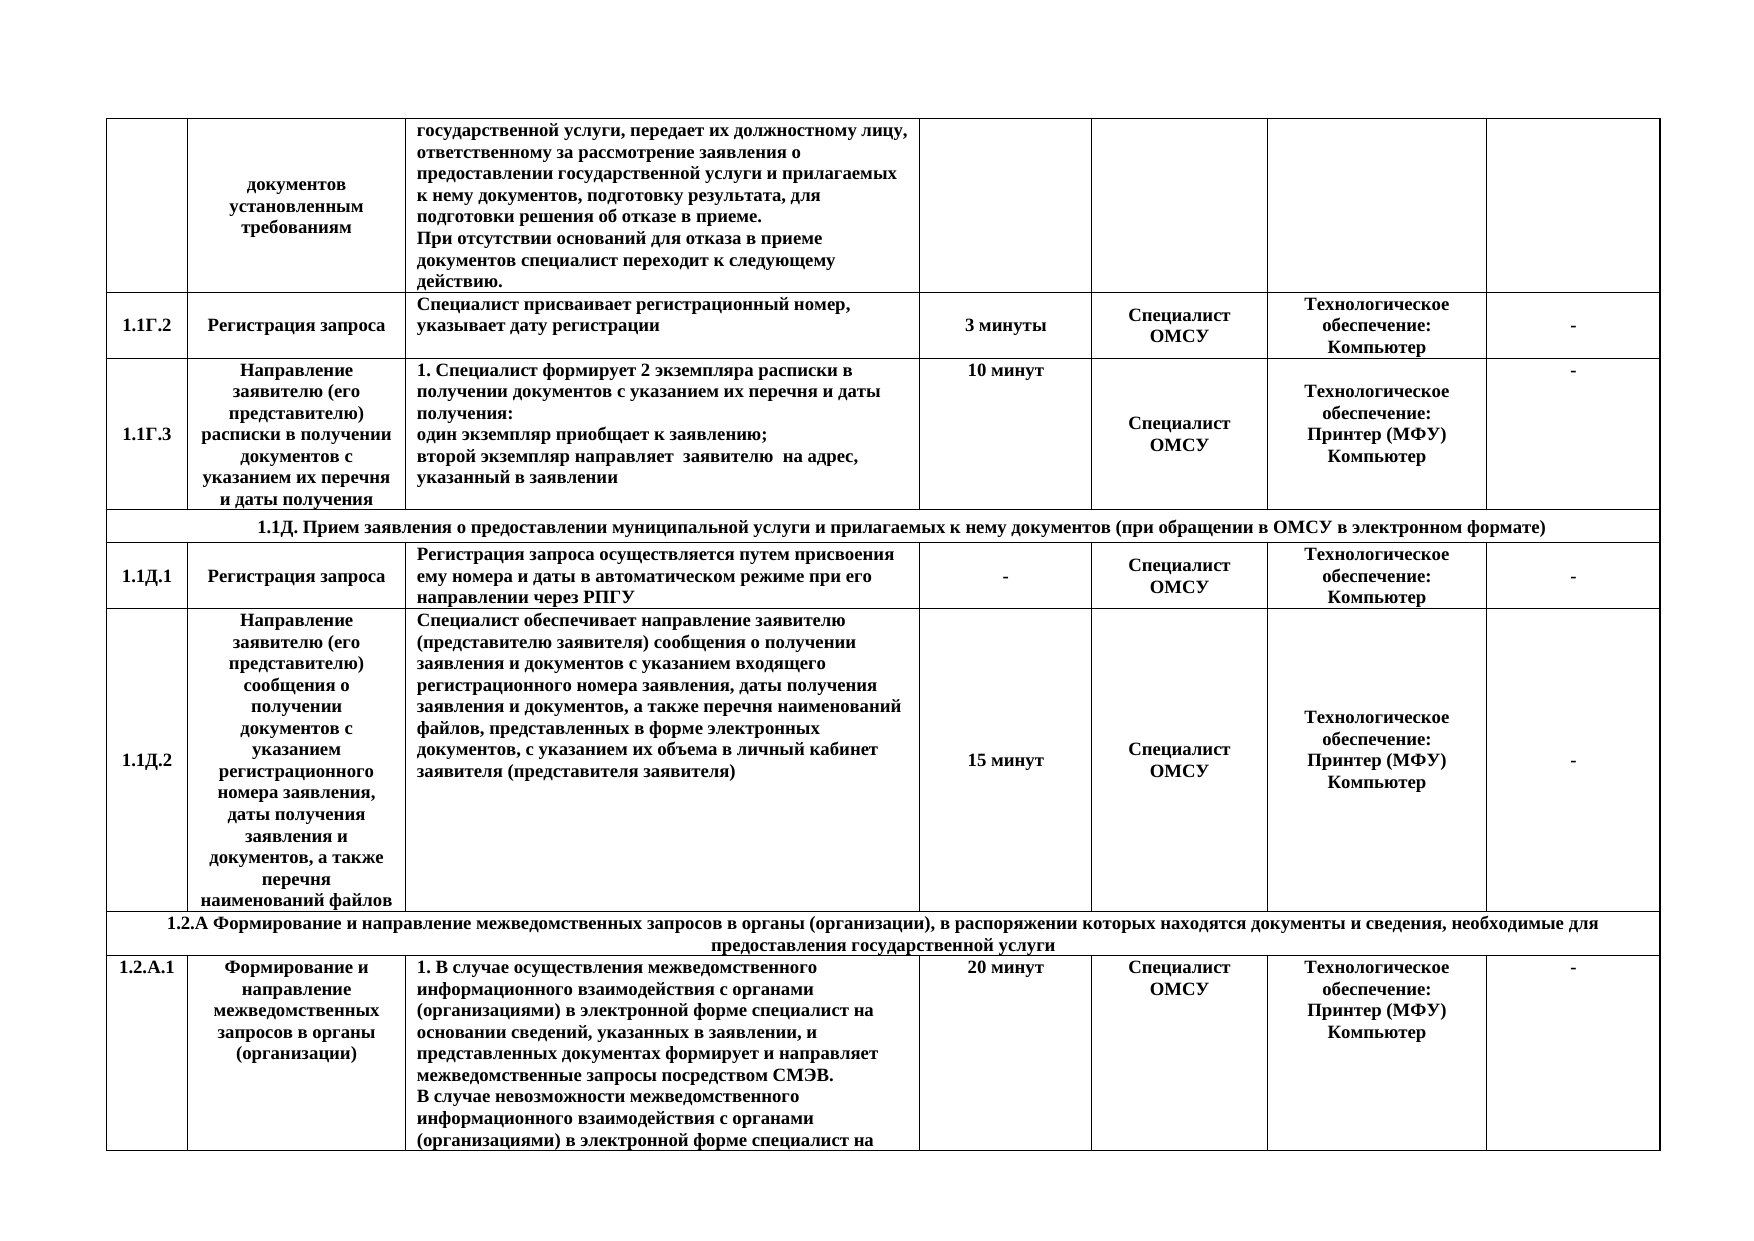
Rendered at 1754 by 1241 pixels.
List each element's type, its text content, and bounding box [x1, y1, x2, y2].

table_cell государственной услуги, передает их должностному лицу, ответственному за рассмотрение заявления о предоставлении государственной услуги и прилагаемых к нему документов, подготовку результата, для подготовки решения об отказе в приеме. При отсутствии оснований для отказа в приеме документов специалист переходит к следующему действию. [406, 119, 919, 292]
table_cell Технологическое обеспечение: Принтер (МФУ) Компьютер [1268, 956, 1486, 1150]
table_cell Специалист ОМСУ [1092, 543, 1267, 608]
table_cell - [1487, 609, 1659, 911]
table_cell [1092, 119, 1267, 292]
table_cell - [1487, 293, 1659, 357]
table_cell 1. В случае осуществления межведомственного информационного взаимодействия с органами (организациями) в электронной форме специалист на основании сведений, указанных в заявлении, и представленных документах формирует и направляет межведомственные запросы посредством СМЭВ. В случае невозможности межведомственного информационного взаимодействия с органами (организациями) в электронной форме специалист на [406, 956, 919, 1150]
table_cell документов установленным требованиям [188, 119, 405, 292]
table_cell Специалист ОМСУ [1092, 609, 1267, 911]
table_cell 1.1Г.3 [107, 359, 187, 509]
table_cell Регистрация запроса осуществляется путем присвоения ему номера и даты в автоматическом режиме при его направлении через РПГУ [406, 543, 919, 608]
table_cell Направление заявителю (его представителю) сообщения о получении документов с указанием регистрационного номера заявления, даты получения заявления и документов, а также перечня наименований файлов [188, 609, 405, 911]
table_cell 20 минут [920, 956, 1091, 1150]
table_cell Направление заявителю (его представителю) расписки в получении документов с указанием их перечня и даты получения [188, 359, 405, 509]
table_cell Технологическое обеспечение: Компьютер [1268, 293, 1486, 357]
table_cell 1.1Д.1 [107, 543, 187, 608]
table_cell Специалист обеспечивает направление заявителю (представителю заявителя) сообщения о получении заявления и документов с указанием входящего регистрационного номера заявления, даты получения заявления и документов, а также перечня наименований файлов, представленных в форме электронных документов, с указанием их объема в личный кабинет заявителя (представителя заявителя) [406, 609, 919, 911]
table_cell 1.1Д. Прием заявления о предоставлении муниципальной услуги и прилагаемых к нему документов (при обращении в ОМСУ в электронном формате) [107, 510, 1659, 542]
table_cell 1.2.А.1 [107, 956, 187, 1150]
table_cell Специалист ОМСУ [1092, 359, 1267, 509]
table_cell Формирование и направление межведомственных запросов в органы (организации) [188, 956, 405, 1150]
table_cell Технологическое обеспечение: Принтер (МФУ) Компьютер [1268, 609, 1486, 911]
table_cell [1268, 119, 1486, 292]
table_cell Технологическое обеспечение: Принтер (МФУ) Компьютер [1268, 359, 1486, 509]
table_cell 15 минут [920, 609, 1091, 911]
table_cell 10 минут [920, 359, 1091, 509]
table_cell Регистрация запроса [188, 543, 405, 608]
table_cell 3 минуты [920, 293, 1091, 357]
table_cell - [1487, 119, 1659, 292]
table_cell - [920, 543, 1091, 608]
table_cell - [1487, 543, 1659, 608]
table_cell 1.1Г.2 [107, 293, 187, 357]
table_cell Специалист ОМСУ [1092, 293, 1267, 357]
table_cell [107, 119, 187, 292]
table_cell - [1487, 359, 1659, 509]
table_cell - [1487, 956, 1659, 1150]
table_cell Специалист ОМСУ [1092, 956, 1267, 1150]
table_cell 1.2.А Формирование и направление межведомственных запросов в органы (организации), в распоряжении которых находятся документы и сведения, необходимые для предоставления государственной услуги [107, 912, 1659, 955]
table_cell Регистрация запроса [188, 293, 405, 357]
table_cell Специалист присваивает регистрационный номер, указывает дату регистрации [406, 293, 919, 357]
table_cell 1.1Д.2 [107, 609, 187, 911]
table_cell 1. Специалист формирует 2 экземпляра расписки в получении документов с указанием их перечня и даты получения: один экземпляр приобщает к заявлению; второй экземпляр направляет заявителю на адрес, указанный в заявлении [406, 359, 919, 509]
table_cell Технологическое обеспечение: Компьютер [1268, 543, 1486, 608]
table_cell [920, 119, 1091, 292]
